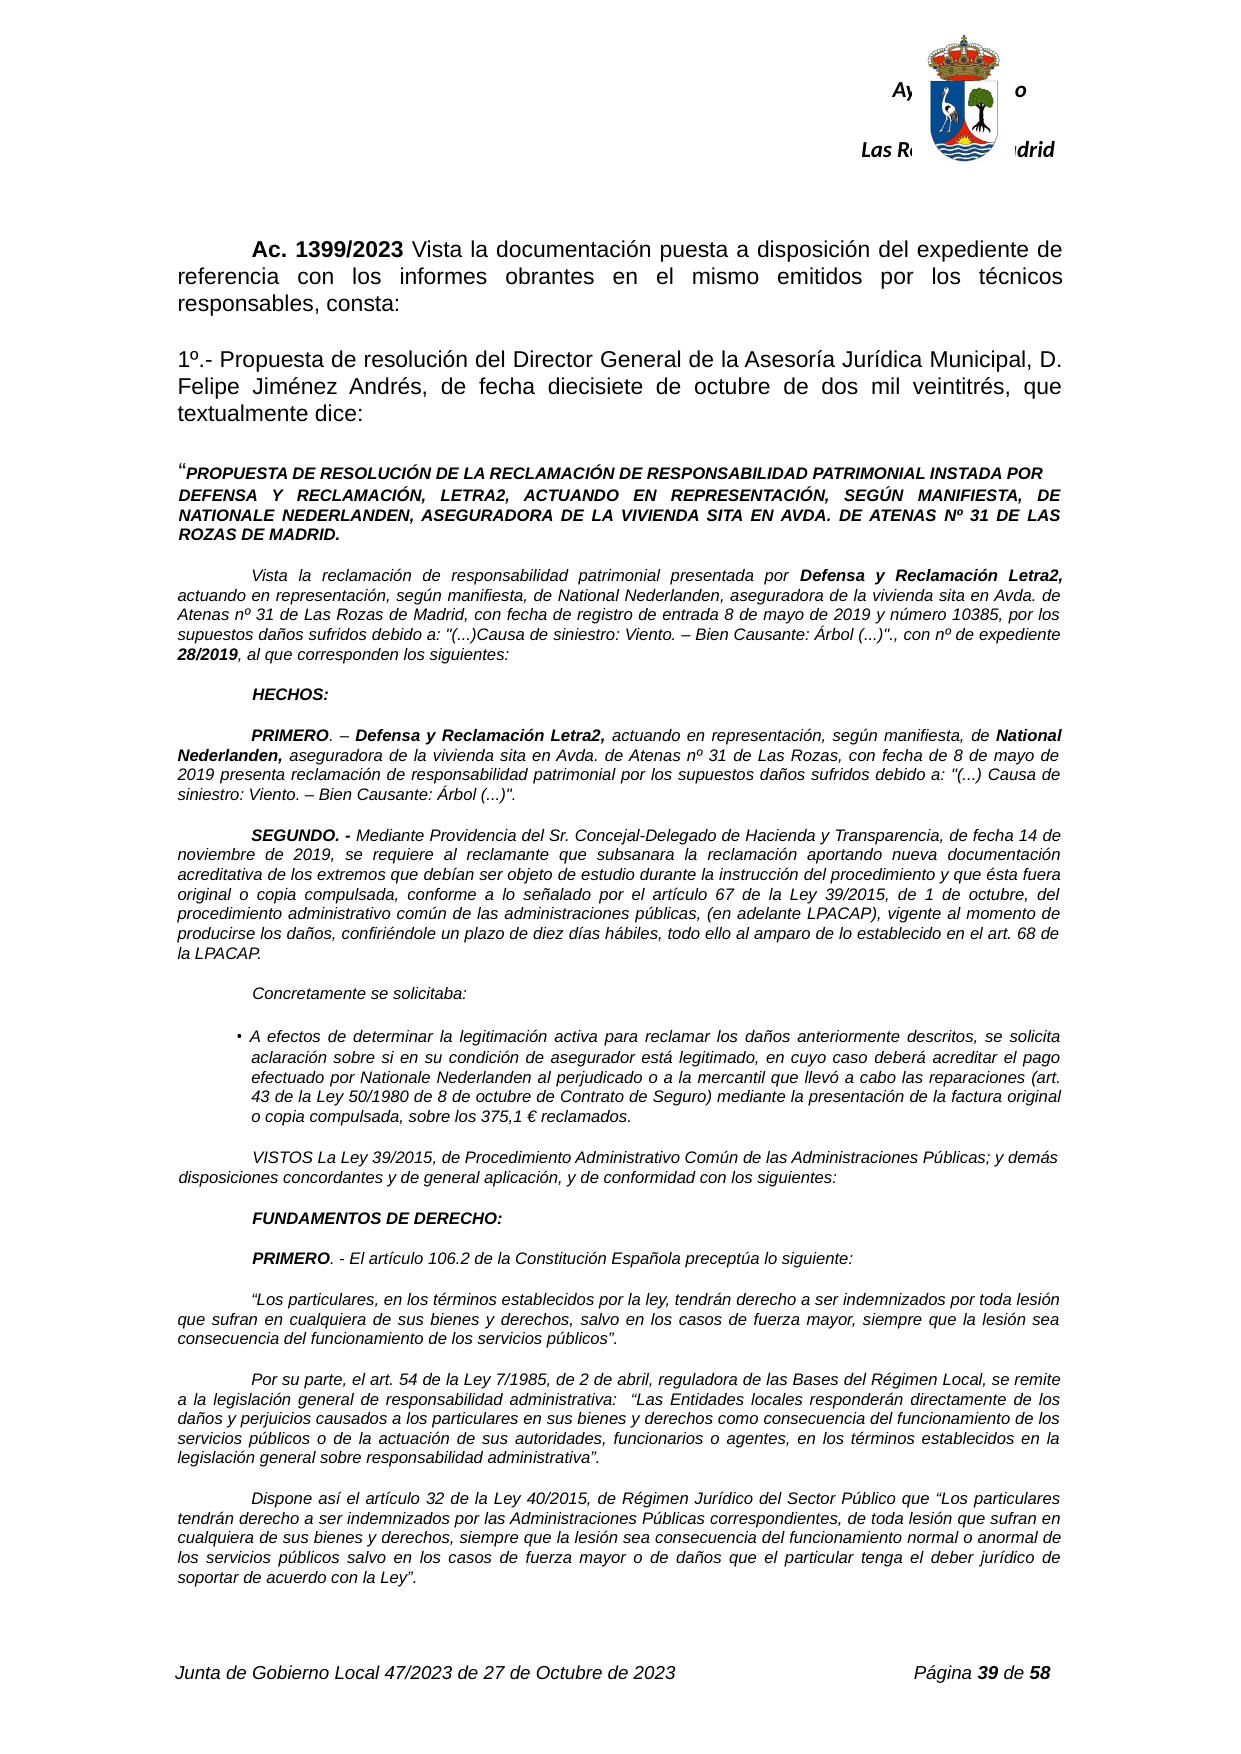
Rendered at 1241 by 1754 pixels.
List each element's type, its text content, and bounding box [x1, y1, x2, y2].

text “PROPUESTA DE RESOLUCIÓN DE LA RECLAMACIÓN DE RESPONSABILIDAD PATRIMONIAL INSTADA POR [178, 458, 1156, 485]
text FUNDAMENTOS DE DERECHO: [252, 1208, 1156, 1228]
text 1º.- Propuesta de resolución del Director General de la Asesoría Jurídica Municipal, D. Felipe Jiménez Andrés, de fecha diecisiete de octubre de dos mil veintitrés, que textualmente dice: [177, 346, 1063, 427]
text disposiciones concordantes y de general aplicación, y de conformidad con los siguientes: [178, 1168, 1114, 1187]
text VISTOS La Ley 39/2015, de Procedimiento Administrativo Común de las Administraciones Públicas; y demás [252, 1148, 1114, 1167]
text Dispone así el artículo 32 de la Ley 40/2015, de Régimen Jurídico del Sector Público que “Los particulares tendrán derecho a ser indemnizados por las Administraciones Públicas correspondientes, de toda lesión que sufran en cualquiera de sus bienes y derechos, siempre que la lesión sea consecuencia del funcionamiento normal o anormal de los servicios públicos salvo en los casos de fuerza mayor o de daños que el particular tenga el deber jurídico de soportar de acuerdo con la Ley”. [177, 1489, 1063, 1587]
text Vista la reclamación de responsabilidad patrimonial presentada por Defensa y Reclamación Letra2, actuando en representación, según manifiesta, de National Nederlanden, aseguradora de la vivienda sita en Avda. de Atenas nº 31 de Las Rozas de Madrid, con fecha de registro de entrada 8 de mayo de 2019 y número 10385, por los supuestos daños sufridos debido a: "(...)Causa de siniestro: Viento. – Bien Causante: Árbol (...)"., con nº de expediente 28/2019, al que corresponden los siguientes: [177, 566, 1063, 664]
text Concretamente se solicitaba: [252, 984, 1114, 1003]
text Ac. 1399/2023 Vista la documentación puesta a disposición del expediente de referencia con los informes obrantes en el mismo emitidos por los técnicos responsables, consta: [177, 236, 1063, 317]
text • A efectos de determinar la legitimación activa para reclamar los daños anteriormente descritos, se solicita aclaración sobre si en su condición de asegurador está legitimado, en cuyo caso deberá acreditar el pago efectuado por Nationale Nederlanden al perjudicado o a la mercantil que llevó a cabo las reparaciones (art. 43 de la Ley 50/1980 de 8 de octubre de Contrato de Seguro) mediante la presentación de la factura original o copia compulsada, sobre los 375,1 € reclamados. [236, 1025, 1063, 1126]
text HECHOS: [252, 685, 1156, 704]
text PRIMERO. - El artículo 106.2 de la Constitución Española preceptúa lo siguiente: [252, 1249, 1114, 1268]
text PRIMERO. – Defensa y Reclamación Letra2, actuando en representación, según manifiesta, de National Nederlanden, aseguradora de la vivienda sita en Avda. de Atenas nº 31 de Las Rozas, con fecha de 8 de mayo de 2019 presenta reclamación de responsabilidad patrimonial por los supuestos daños sufridos debido a: "(...) Causa de siniestro: Viento. – Bien Causante: Árbol (...)". [177, 726, 1063, 804]
text DEFENSA Y RECLAMACIÓN, LETRA2, ACTUANDO EN REPRESENTACIÓN, SEGÚN MANIFIESTA, DE NATIONALE NEDERLANDEN, ASEGURADORA DE LA VIVIENDA SITA EN AVDA. DE ATENAS Nº 31 DE LAS ROZAS DE MADRID. [178, 486, 1063, 544]
text “Los particulares, en los términos establecidos por la ley, tendrán derecho a ser indemnizados por toda lesión que sufran en cualquiera de sus bienes y derechos, salvo en los casos de fuerza mayor, siempre que la lesión sea consecuencia del funcionamiento de los servicios públicos”. [177, 1289, 1063, 1348]
text SEGUNDO. - Mediante Providencia del Sr. Concejal-Delegado de Hacienda y Transparencia, de fecha 14 de noviembre de 2019, se requiere al reclamante que subsanara la reclamación aportando nueva documentación acreditativa de los extremos que debían ser objeto de estudio durante la instrucción del procedimiento y que ésta fuera original o copia compulsada, conforme a lo señalado por el artículo 67 de la Ley 39/2015, de 1 de octubre, del procedimiento administrativo común de las administraciones públicas, (en adelante LPACAP), vigente al momento de producirse los daños, confiriéndole un plazo de diez días hábiles, todo ello al amparo de lo establecido en el art. 68 de la LPACAP. [177, 825, 1063, 963]
text Por su parte, el art. 54 de la Ley 7/1985, de 2 de abril, reguladora de las Bases del Régimen Local, se remite a la legislación general de responsabilidad administrativa: “Las Entidades locales responderán directamente de los daños y perjuicios causados a los particulares en sus bienes y derechos como consecuencia del funcionamiento de los servicios públicos o de la actuación de sus autoridades, funcionarios o agentes, en los términos establecidos en la legislación general sobre responsabilidad administrativa”. [177, 1369, 1063, 1467]
